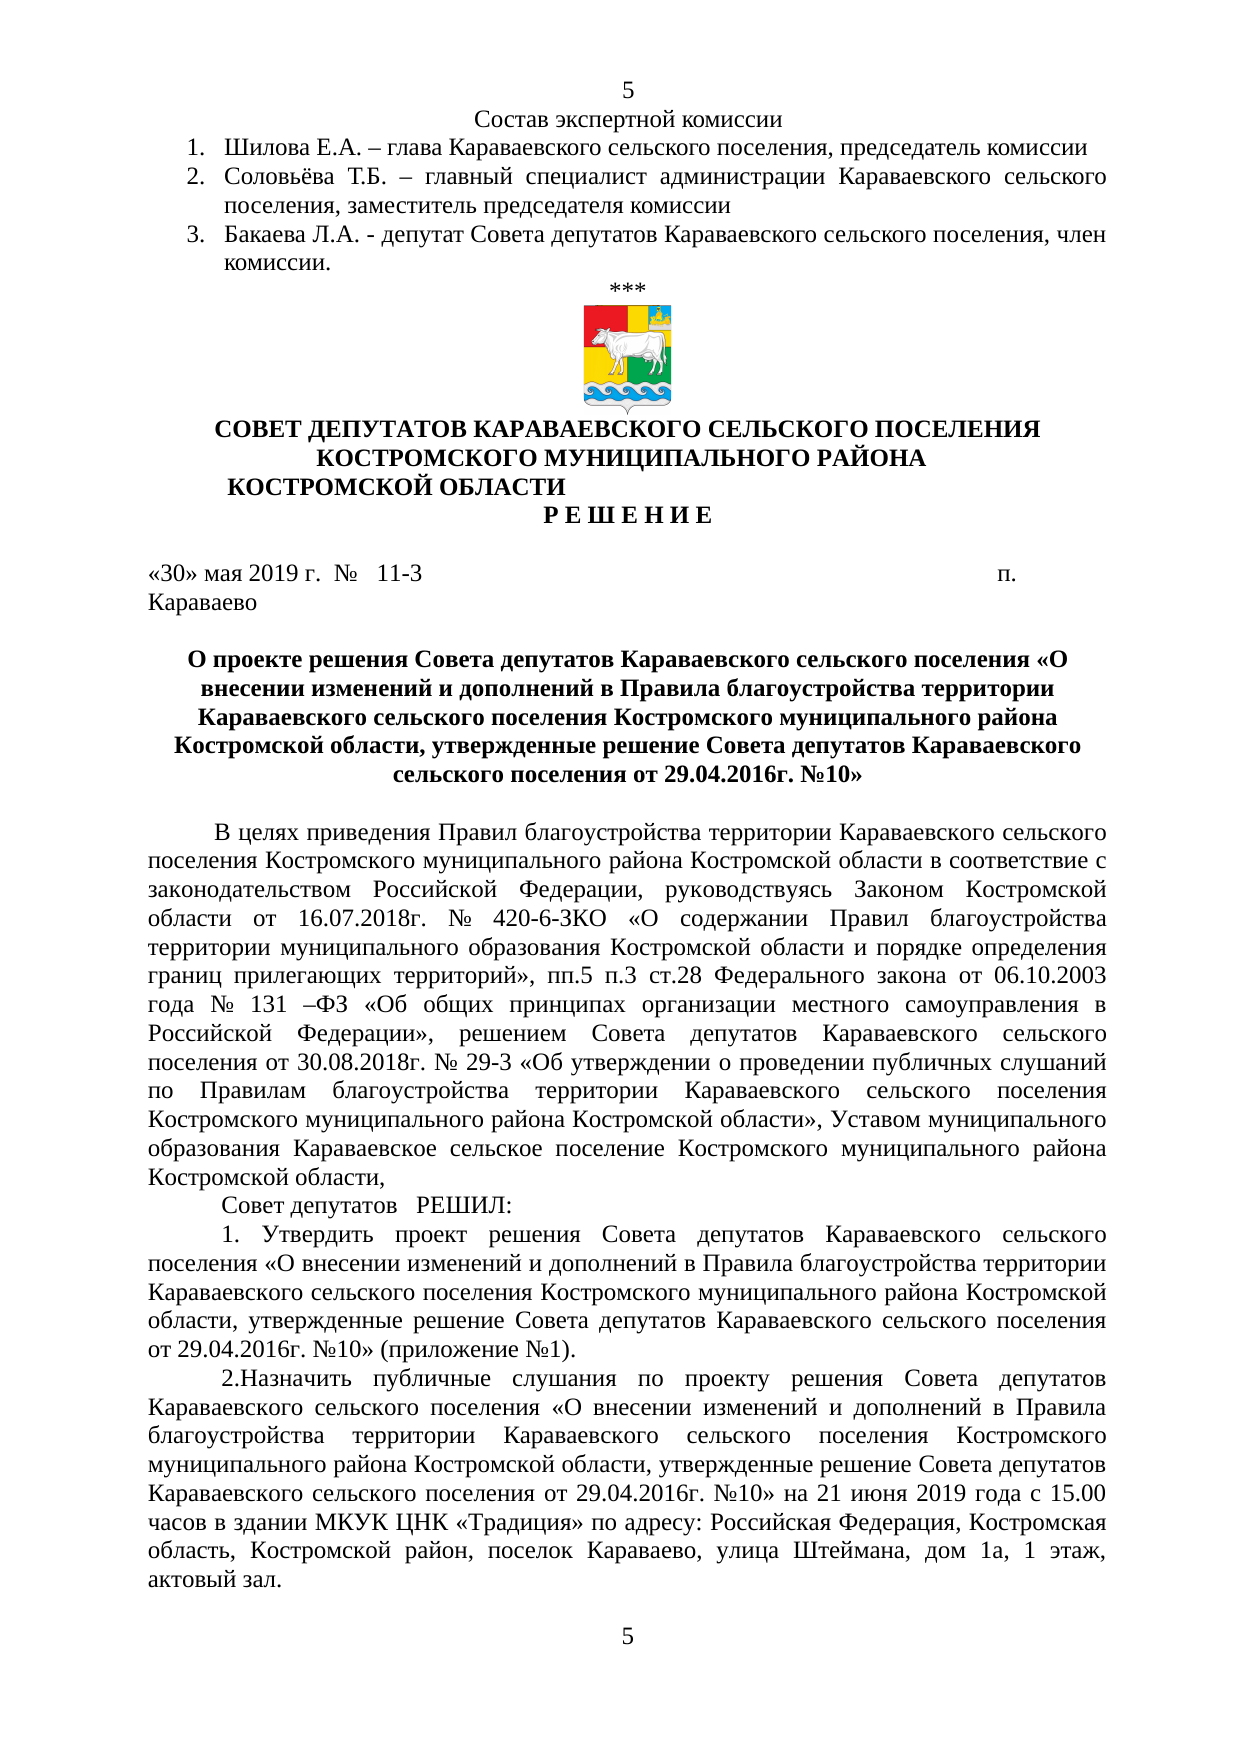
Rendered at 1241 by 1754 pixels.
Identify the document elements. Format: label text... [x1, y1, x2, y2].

text О проекте решения Совета депутатов Караваевского сельского поселения «О внесении изменений и дополнений в Правила благоустройства территории Караваевского сельского поселения Костромского муниципального района Костромской области, утвержденные решение Совета депутатов Караваевского сельского поселения от 29.04.2016г. №10» [148, 644, 1108, 788]
text Состав экспертной комиссии [149, 104, 1107, 132]
text В целях приведения Правил благоустройства территории Караваевского сельского поселения Костромского муниципального района Костромской области в соответствие с законодательством Российской Федерации, руководствуясь Законом Костромской области от 16.07.2018г. № 420-6-ЗКО «О содержании Правил благоустройства территории муниципального образования Костромской области и порядке определения границ прилегающих территорий», пп.5 п.3 ст.28 Федерального закона от 06.10.2003 года № 131 –ФЗ «Об общих принципах организации местного самоуправления в Российской Федерации», решением Совета депутатов Караваевского сельского поселения от 30.08.2018г. № 29-3 «Об утверждении о проведении публичных слушаний по Правилам благоустройства территории Караваевского сельского поселения Костромского муниципального района Костромской области», Уставом муниципального образования Караваевское сельское поселение Костромского муниципального района Костромской области, [148, 817, 1107, 1191]
list Шилова Е.А. – глава Караваевского сельского поселения, председатель комиссии [186, 132, 1107, 161]
text *** [148, 276, 1107, 305]
text Р Е Ш Е Н И Е [148, 501, 1107, 529]
text 1. Утвердить проект решения Совета депутатов Караваевского сельского поселения «О внесении изменений и дополнений в Правила благоустройства территории Караваевского сельского поселения Костромского муниципального района Костромской области, утвержденные решение Совета депутатов Караваевского сельского поселения от 29.04.2016г. №10» (приложение №1). [148, 1219, 1107, 1363]
text 2.Назначить публичные слушания по проекту решения Совета депутатов Караваевского сельского поселения «О внесении изменений и дополнений в Правила благоустройства территории Караваевского сельского поселения Костромского муниципального района Костромской области, утвержденные решение Совета депутатов Караваевского сельского поселения от 29.04.2016г. №10» на 21 июня 2019 года с 15.00 часов в здании МКУК ЦНК «Традиция» по адресу: Российская Федерация, Костромская область, Костромской район, поселок Караваево, улица Штеймана, дом 1а, 1 этаж, актовый зал. [148, 1363, 1107, 1593]
text КОСТРОМСКОЙ ОБЛАСТИ [148, 472, 1107, 501]
list Бакаева Л.А. - депутат Совета депутатов Караваевского сельского поселения, член комиссии. [186, 219, 1107, 276]
text «30» мая 2019 г. № 11-3 п. Караваево [148, 558, 1107, 616]
text Совет депутатов РЕШИЛ: [148, 1191, 1107, 1219]
list Соловьёва Т.Б. – главный специалист администрации Караваевского сельского поселения, заместитель председателя комиссии [186, 161, 1107, 219]
text СОВЕТ ДЕПУТАТОВ КАРАВАЕВСКОГО СЕЛЬСКОГО ПОСЕЛЕНИЯ КОСТРОМСКОГО МУНИЦИПАЛЬНОГО РАЙОНА [148, 414, 1107, 472]
